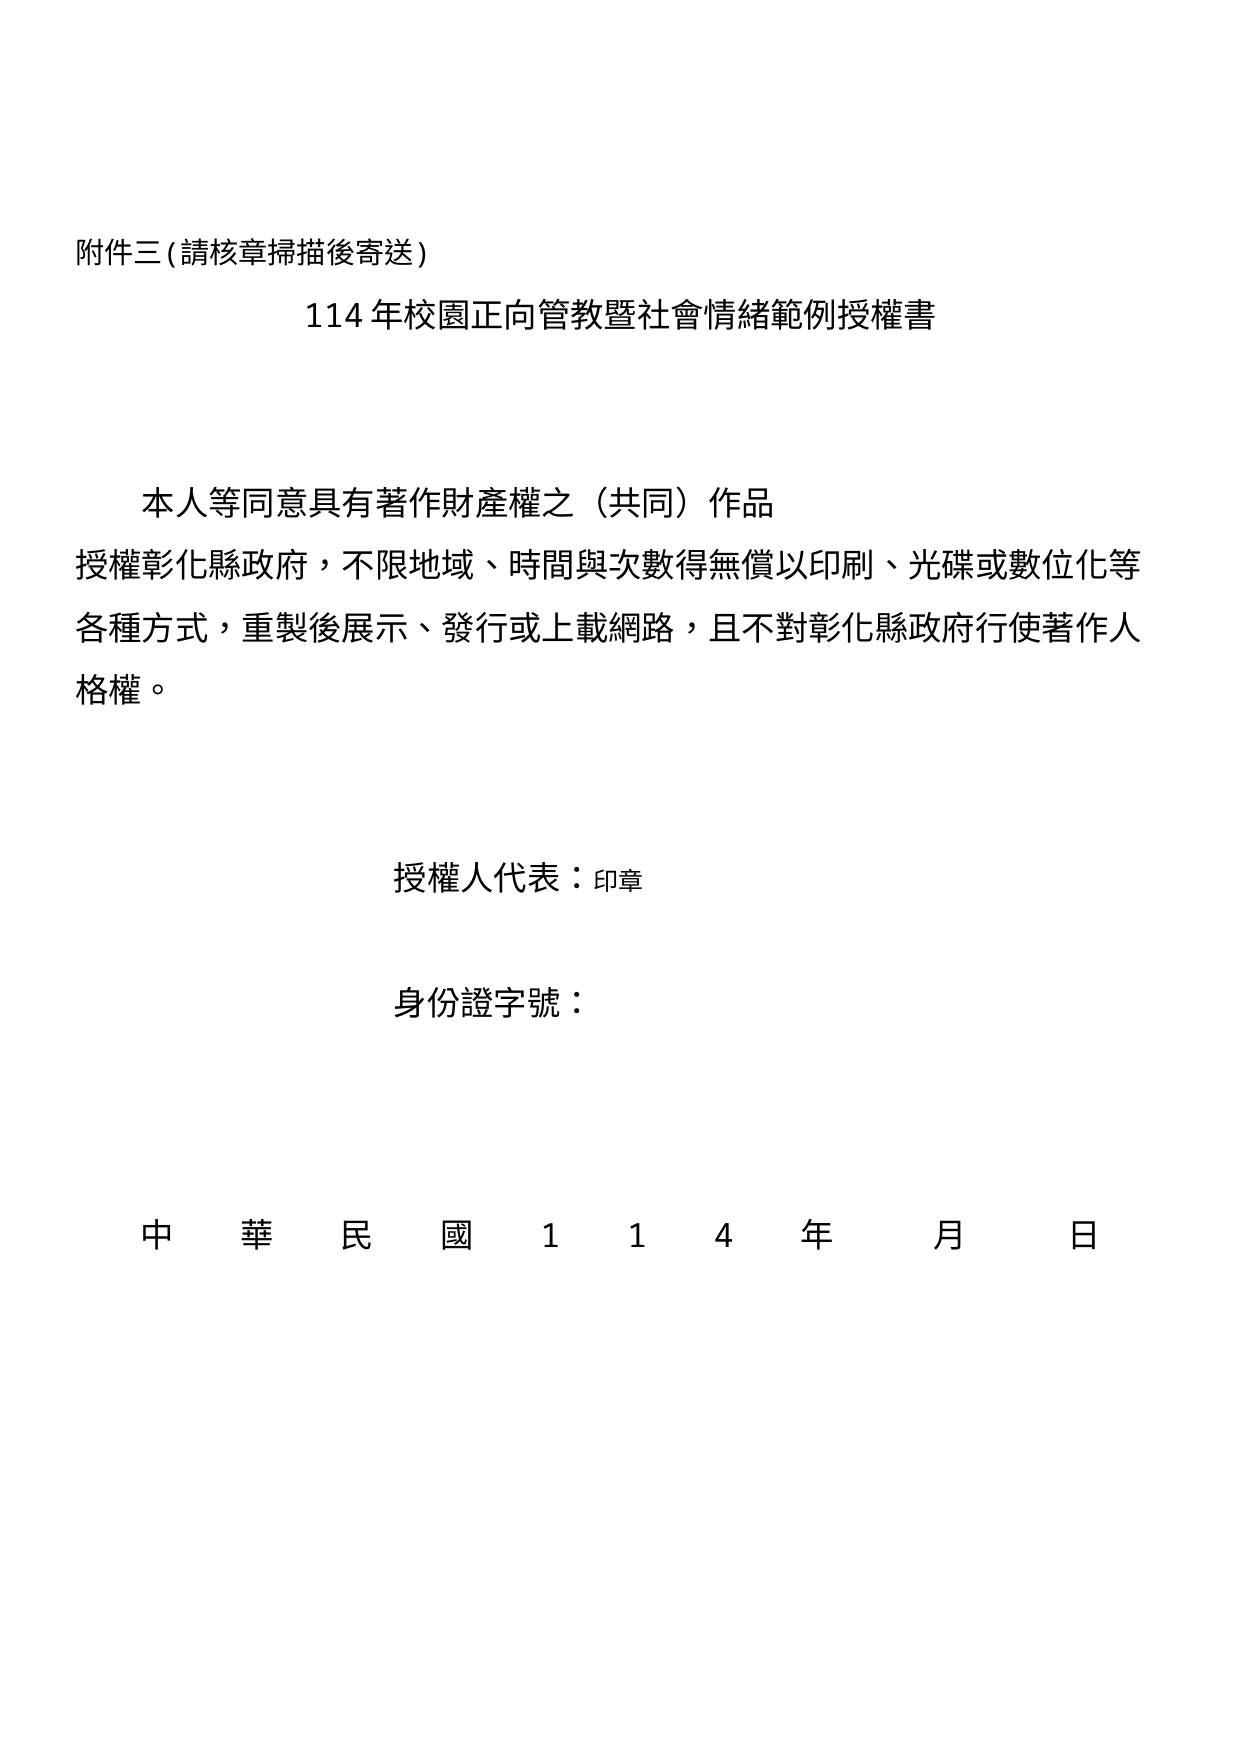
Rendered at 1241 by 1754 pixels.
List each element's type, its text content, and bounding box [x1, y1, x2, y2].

text 身份證字號： [394, 959, 825, 1022]
text 授權人代表：印章 [394, 834, 1165, 897]
text 附件三(請核章掃描後寄送) [75, 209, 1165, 272]
text 本人等同意具有著作財產權之（共同）作品 [75, 459, 1165, 522]
text 中 華 民 國 1 1 4 年 月 日 [75, 1209, 1165, 1258]
text 114年校園正向管教暨社會情緒範例授權書 [75, 272, 1165, 334]
text 授權彰化縣政府，不限地域、時間與次數得無償以印刷、光碟或數位化等各種方式，重製後展示、發行或上載網路，且不對彰化縣政府行使著作人格權。 [75, 522, 1165, 709]
